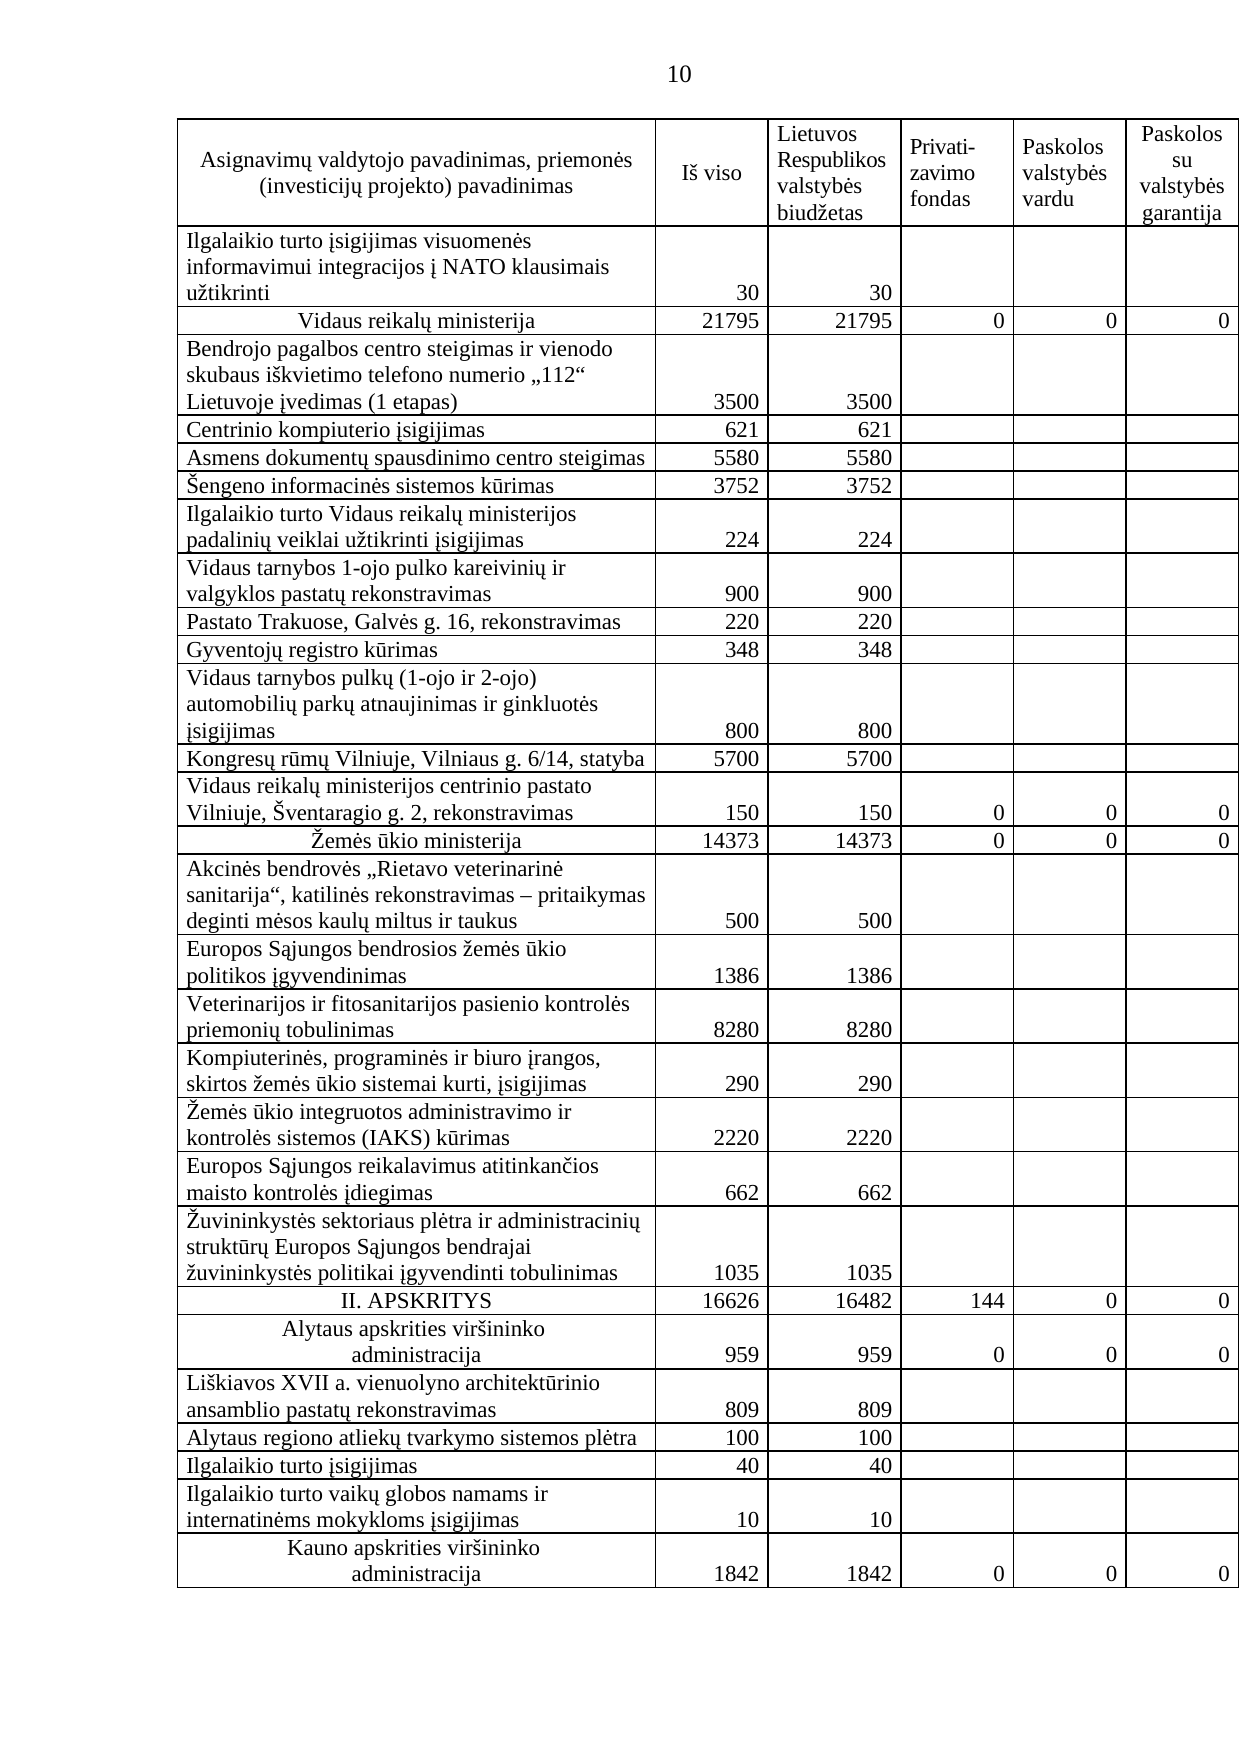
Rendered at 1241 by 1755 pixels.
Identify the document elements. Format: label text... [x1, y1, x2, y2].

table_cell 900 [656, 554, 767, 607]
table_cell Kauno apskrities viršininko administracija [178, 1534, 655, 1587]
table_cell 621 [656, 416, 767, 442]
table_cell [1127, 608, 1238, 634]
table_cell [1014, 500, 1125, 552]
table_cell 1842 [769, 1534, 900, 1587]
table_cell [902, 1152, 1013, 1205]
table_cell 0 [1127, 827, 1238, 853]
table_cell [1014, 1452, 1125, 1478]
table_cell [1127, 554, 1238, 607]
table_cell Ilgalaikio turto įsigijimas [178, 1452, 655, 1478]
table_cell 0 [902, 307, 1013, 334]
table_cell [1014, 1424, 1125, 1450]
table_cell [1127, 636, 1238, 662]
table_cell 348 [769, 636, 900, 662]
table_cell 16482 [769, 1287, 900, 1314]
table_cell 3500 [656, 335, 767, 414]
table_cell 500 [656, 855, 767, 934]
table_cell 3752 [769, 472, 900, 498]
table_cell 1035 [656, 1207, 767, 1286]
table_cell Bendrojo pagalbos centro steigimas ir vienodo skubaus iškvietimo telefono numerio „112“ Lietuvoje įvedimas (1 etapas) [178, 335, 655, 414]
table_cell [1014, 1152, 1125, 1205]
table_cell 0 [1014, 773, 1125, 825]
table_cell 5700 [769, 745, 900, 771]
table_cell 2220 [769, 1098, 900, 1151]
table_cell [902, 935, 1013, 988]
table_cell [1127, 444, 1238, 470]
table_cell 2220 [656, 1098, 767, 1151]
table_cell Vidaus tarnybos 1-ojo pulko kareivinių ir valgyklos pastatų rekonstravimas [178, 554, 655, 607]
table_cell 800 [769, 664, 900, 743]
table_cell [1014, 935, 1125, 988]
table_cell Asmens dokumentų spausdinimo centro steigimas [178, 444, 655, 470]
table_cell Ilgalaikio turto įsigijimas visuomenės informavimui integracijos į NATO klausimais užtikrinti [178, 227, 655, 306]
table_cell [1127, 227, 1238, 306]
table_cell [1127, 990, 1238, 1042]
table_cell 662 [769, 1152, 900, 1205]
table_header Iš viso [656, 120, 767, 225]
table_cell [902, 472, 1013, 498]
table_cell Vidaus tarnybos pulkų (1-ojo ir 2-ojo) automobilių parkų atnaujinimas ir ginkluotės įsigijimas [178, 664, 655, 743]
table_cell 100 [769, 1424, 900, 1450]
table_cell [902, 1480, 1013, 1532]
table_cell 0 [1014, 1534, 1125, 1587]
table_cell Gyventojų registro kūrimas [178, 636, 655, 662]
table_cell [1014, 227, 1125, 306]
table_cell [1014, 335, 1125, 414]
table_cell [902, 664, 1013, 743]
table_cell 809 [769, 1370, 900, 1422]
table_cell [902, 416, 1013, 442]
table_cell Alytaus regiono atliekų tvarkymo sistemos plėtra [178, 1424, 655, 1450]
table_cell [1014, 636, 1125, 662]
table_cell [1127, 416, 1238, 442]
table_cell Žuvininkystės sektoriaus plėtra ir administracinių struktūrų Europos Sąjungos bendrajai žuvininkystės politikai įgyvendinti tobulinimas [178, 1207, 655, 1286]
table_header Asignavimų valdytojo pavadinimas, priemonės (investicijų projekto) pavadinimas [178, 120, 655, 225]
table_cell 1842 [656, 1534, 767, 1587]
table_cell [902, 1207, 1013, 1286]
table_cell 0 [1127, 307, 1238, 334]
table_cell 10 [769, 1480, 900, 1532]
table_header Paskolos su valstybės garantija [1127, 120, 1238, 225]
table_cell [1127, 335, 1238, 414]
table_cell [1127, 1424, 1238, 1450]
table_cell Žemės ūkio integruotos administravimo ir kontrolės sistemos (IAKS) kūrimas [178, 1098, 655, 1151]
table_cell 5700 [656, 745, 767, 771]
table_cell 0 [1014, 1287, 1125, 1314]
table_cell 0 [1127, 1287, 1238, 1314]
table_cell 959 [656, 1315, 767, 1368]
table_cell [902, 1098, 1013, 1151]
table_cell 3500 [769, 335, 900, 414]
table_cell 16626 [656, 1287, 767, 1314]
table_cell II. APSKRITYS [178, 1287, 655, 1314]
table_cell 621 [769, 416, 900, 442]
table_cell [902, 554, 1013, 607]
table_cell [1014, 664, 1125, 743]
table_cell 224 [769, 500, 900, 552]
table_cell 0 [1014, 827, 1125, 853]
table_cell Akcinės bendrovės „Rietavo veterinarinė sanitarija“, katilinės rekonstravimas – pritaikymas deginti mėsos kaulų miltus ir taukus [178, 855, 655, 934]
table_cell [902, 1424, 1013, 1450]
table_cell 100 [656, 1424, 767, 1450]
table_cell [1014, 1098, 1125, 1151]
table_cell 662 [656, 1152, 767, 1205]
table_cell 0 [1127, 773, 1238, 825]
table_cell 0 [1127, 1315, 1238, 1368]
table_cell [1014, 444, 1125, 470]
table_cell 0 [902, 1534, 1013, 1587]
table_cell [1127, 935, 1238, 988]
table_cell 21795 [656, 307, 767, 334]
table_cell Kompiuterinės, programinės ir biuro įrangos, skirtos žemės ūkio sistemai kurti, įsigijimas [178, 1044, 655, 1097]
table_cell 809 [656, 1370, 767, 1422]
table_cell [1127, 1452, 1238, 1478]
table_cell 10 [656, 1480, 767, 1532]
table_cell [1014, 745, 1125, 771]
table_cell [1014, 1370, 1125, 1422]
table_cell [1127, 472, 1238, 498]
table_cell [1127, 855, 1238, 934]
table_cell [1014, 416, 1125, 442]
table_cell [1014, 990, 1125, 1042]
table_cell Liškiavos XVII a. vienuolyno architektūrinio ansamblio pastatų rekonstravimas [178, 1370, 655, 1422]
table_cell 0 [1127, 1534, 1238, 1587]
table_cell 40 [656, 1452, 767, 1478]
table_cell 3752 [656, 472, 767, 498]
table_cell 0 [902, 1315, 1013, 1368]
table_cell 1386 [769, 935, 900, 988]
table_cell [1127, 1152, 1238, 1205]
table_cell Žemės ūkio ministerija [178, 827, 655, 853]
table_cell Ilgalaikio turto vaikų globos namams ir internatinėms mokykloms įsigijimas [178, 1480, 655, 1532]
table_cell [1014, 554, 1125, 607]
table_cell [1014, 1480, 1125, 1532]
table_cell 290 [769, 1044, 900, 1097]
table_cell 800 [656, 664, 767, 743]
table_cell 30 [656, 227, 767, 306]
table_cell Vidaus reikalų ministerija [178, 307, 655, 334]
table_cell 8280 [656, 990, 767, 1042]
table_cell [902, 1044, 1013, 1097]
table_cell 150 [769, 773, 900, 825]
table_cell 0 [902, 827, 1013, 853]
table_cell 1035 [769, 1207, 900, 1286]
table_cell [1014, 1044, 1125, 1097]
table_cell 5580 [656, 444, 767, 470]
table_cell [902, 500, 1013, 552]
table_cell [1014, 472, 1125, 498]
table_cell 0 [902, 773, 1013, 825]
table_cell Europos Sąjungos bendrosios žemės ūkio politikos įgyvendinimas [178, 935, 655, 988]
table_cell 1386 [656, 935, 767, 988]
table_cell [902, 227, 1013, 306]
table_cell 14373 [656, 827, 767, 853]
table_cell Veterinarijos ir fitosanitarijos pasienio kontrolės priemonių tobulinimas [178, 990, 655, 1042]
table_cell Šengeno informacinės sistemos kūrimas [178, 472, 655, 498]
table_cell 14373 [769, 827, 900, 853]
table_cell 21795 [769, 307, 900, 334]
table_cell [902, 990, 1013, 1042]
table_cell [1127, 1207, 1238, 1286]
table_cell 900 [769, 554, 900, 607]
table_cell Kongresų rūmų Vilniuje, Vilniaus g. 6/14, statyba [178, 745, 655, 771]
table_cell Ilgalaikio turto Vidaus reikalų ministerijos padalinių veiklai užtikrinti įsigijimas [178, 500, 655, 552]
table_cell [1127, 500, 1238, 552]
table_cell 220 [656, 608, 767, 634]
table_cell [902, 1370, 1013, 1422]
table_cell [902, 608, 1013, 634]
table_cell 150 [656, 773, 767, 825]
table_cell 30 [769, 227, 900, 306]
table_cell 8280 [769, 990, 900, 1042]
table_cell [1127, 1044, 1238, 1097]
table_cell [902, 444, 1013, 470]
table_cell 290 [656, 1044, 767, 1097]
table_cell [1127, 1098, 1238, 1151]
table_header Lietuvos Respublikos valstybės biudžetas [769, 120, 900, 225]
table_cell 144 [902, 1287, 1013, 1314]
table_cell 348 [656, 636, 767, 662]
table_cell [1127, 745, 1238, 771]
table_cell Alytaus apskrities viršininko administracija [178, 1315, 655, 1368]
table_cell 500 [769, 855, 900, 934]
table_cell Europos Sąjungos reikalavimus atitinkančios maisto kontrolės įdiegimas [178, 1152, 655, 1205]
table_cell 959 [769, 1315, 900, 1368]
table_cell [1014, 608, 1125, 634]
table_cell [902, 855, 1013, 934]
table_header Paskolos valstybės vardu [1014, 120, 1125, 225]
table_cell 224 [656, 500, 767, 552]
table_cell [902, 745, 1013, 771]
table_cell [1014, 1207, 1125, 1286]
table_cell [1127, 1480, 1238, 1532]
table_cell 0 [1014, 1315, 1125, 1368]
table_cell Vidaus reikalų ministerijos centrinio pastato Vilniuje, Šventaragio g. 2, rekonstravimas [178, 773, 655, 825]
table_cell [902, 1452, 1013, 1478]
table_cell 5580 [769, 444, 900, 470]
table_cell [1014, 855, 1125, 934]
table_cell Centrinio kompiuterio įsigijimas [178, 416, 655, 442]
table_cell [1127, 664, 1238, 743]
table_cell [902, 335, 1013, 414]
table_cell [902, 636, 1013, 662]
table_cell 40 [769, 1452, 900, 1478]
table_cell Pastato Trakuose, Galvės g. 16, rekonstravimas [178, 608, 655, 634]
table_header Privati-zavimo fondas [902, 120, 1013, 225]
table_cell 220 [769, 608, 900, 634]
table_cell [1127, 1370, 1238, 1422]
table_cell 0 [1014, 307, 1125, 334]
